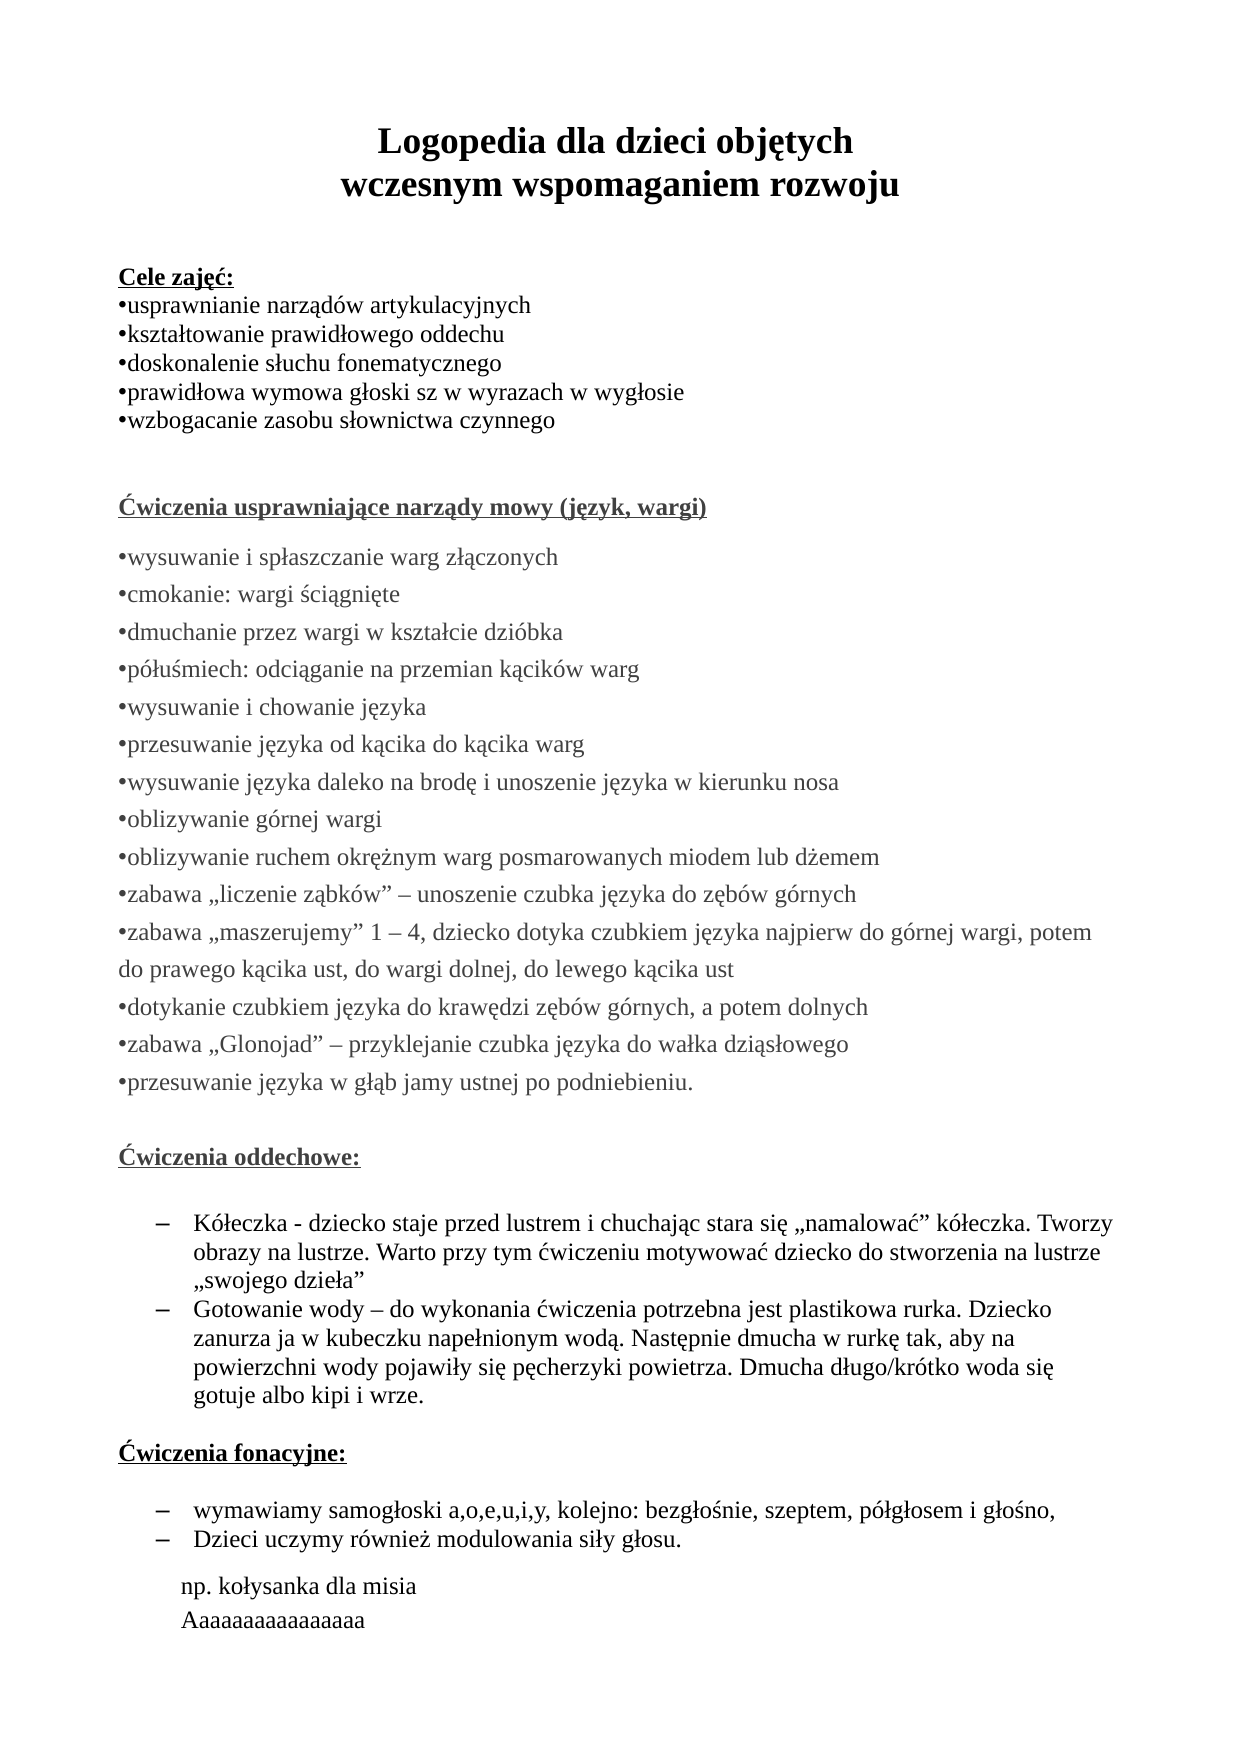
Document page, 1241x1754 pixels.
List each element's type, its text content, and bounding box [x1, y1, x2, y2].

list usprawnianie narządów artykulacyjnych [118, 291, 1122, 319]
list doskonalenie słuchu fonematycznego [118, 348, 1122, 377]
list cmokanie: wargi ściągnięte [118, 571, 1122, 608]
list dotykanie czubkiem języka do krawędzi zębów górnych, a potem dolnych [118, 983, 1122, 1021]
list Cele zajęć: [118, 262, 1122, 291]
list oblizywanie ruchem okrężnym warg posmarowanych miodem lub dżemem [118, 833, 1122, 871]
list Logopedia dla dzieci objętych [118, 118, 1122, 161]
list wysuwanie i spłaszczanie warg złączonych [118, 533, 1122, 571]
list dmuchanie przez wargi w kształcie dzióbka [118, 608, 1122, 646]
list Kółeczka - dziecko staje przed lustrem i chuchając stara się „namalować” kółeczka. Tworzy obrazy na lustrze. Warto przy tym ćwiczeniu motywować dziecko do stworzenia na lustrze „swojego dzieła” [156, 1208, 1122, 1294]
list wzbogacanie zasobu słownictwa czynnego [118, 406, 1122, 434]
list kształtowanie prawidłowego oddechu [118, 319, 1122, 348]
list wysuwanie i chowanie języka [118, 683, 1122, 721]
list zabawa „liczenie ząbków” – unoszenie czubka języka do zębów górnych [118, 871, 1122, 908]
list Gotowanie wody – do wykonania ćwiczenia potrzebna jest plastikowa rurka. Dziecko zanurza ja w kubeczku napełnionym wodą. Następnie dmucha w rurkę tak, aby na powierzchni wody pojawiły się pęcherzyki powietrza. Dmucha długo/krótko woda się gotuje albo kipi i wrze. [156, 1294, 1122, 1409]
list wymawiamy samogłoski a,o,e,u,i,y, kolejno: bezgłośnie, szeptem, półgłosem i głośno, [156, 1496, 1122, 1524]
text Ćwiczenia oddechowe: [118, 1133, 1122, 1171]
list prawidłowa wymowa głoski sz w wyrazach w wygłosie [118, 377, 1122, 406]
list wczesnym wspomaganiem rozwoju [118, 161, 1122, 204]
text np. kołysanka dla misia Aaaaaaaaaaaaaaaa [181, 1566, 1122, 1634]
list przesuwanie języka w głąb jamy ustnej po podniebieniu. [118, 1058, 1122, 1096]
text Ćwiczenia fonacyjne: [118, 1438, 1122, 1467]
list półuśmiech: odciąganie na przemian kącików warg [118, 646, 1122, 683]
list przesuwanie języka od kącika do kącika warg [118, 721, 1122, 758]
list oblizywanie górnej wargi [118, 796, 1122, 833]
list zabawa „maszerujemy” 1 – 4, dziecko dotyka czubkiem języka najpierw do górnej wargi, potem do prawego kącika ust, do wargi dolnej, do lewego kącika ust [118, 908, 1122, 983]
list Dzieci uczymy również modulowania siły głosu. [156, 1524, 1122, 1553]
list Ćwiczenia usprawniające narządy mowy (język, wargi) [118, 492, 1122, 521]
list wysuwanie języka daleko na brodę i unoszenie języka w kierunku nosa [118, 758, 1122, 796]
list zabawa „Glonojad” – przyklejanie czubka języka do wałka dziąsłowego [118, 1021, 1122, 1058]
